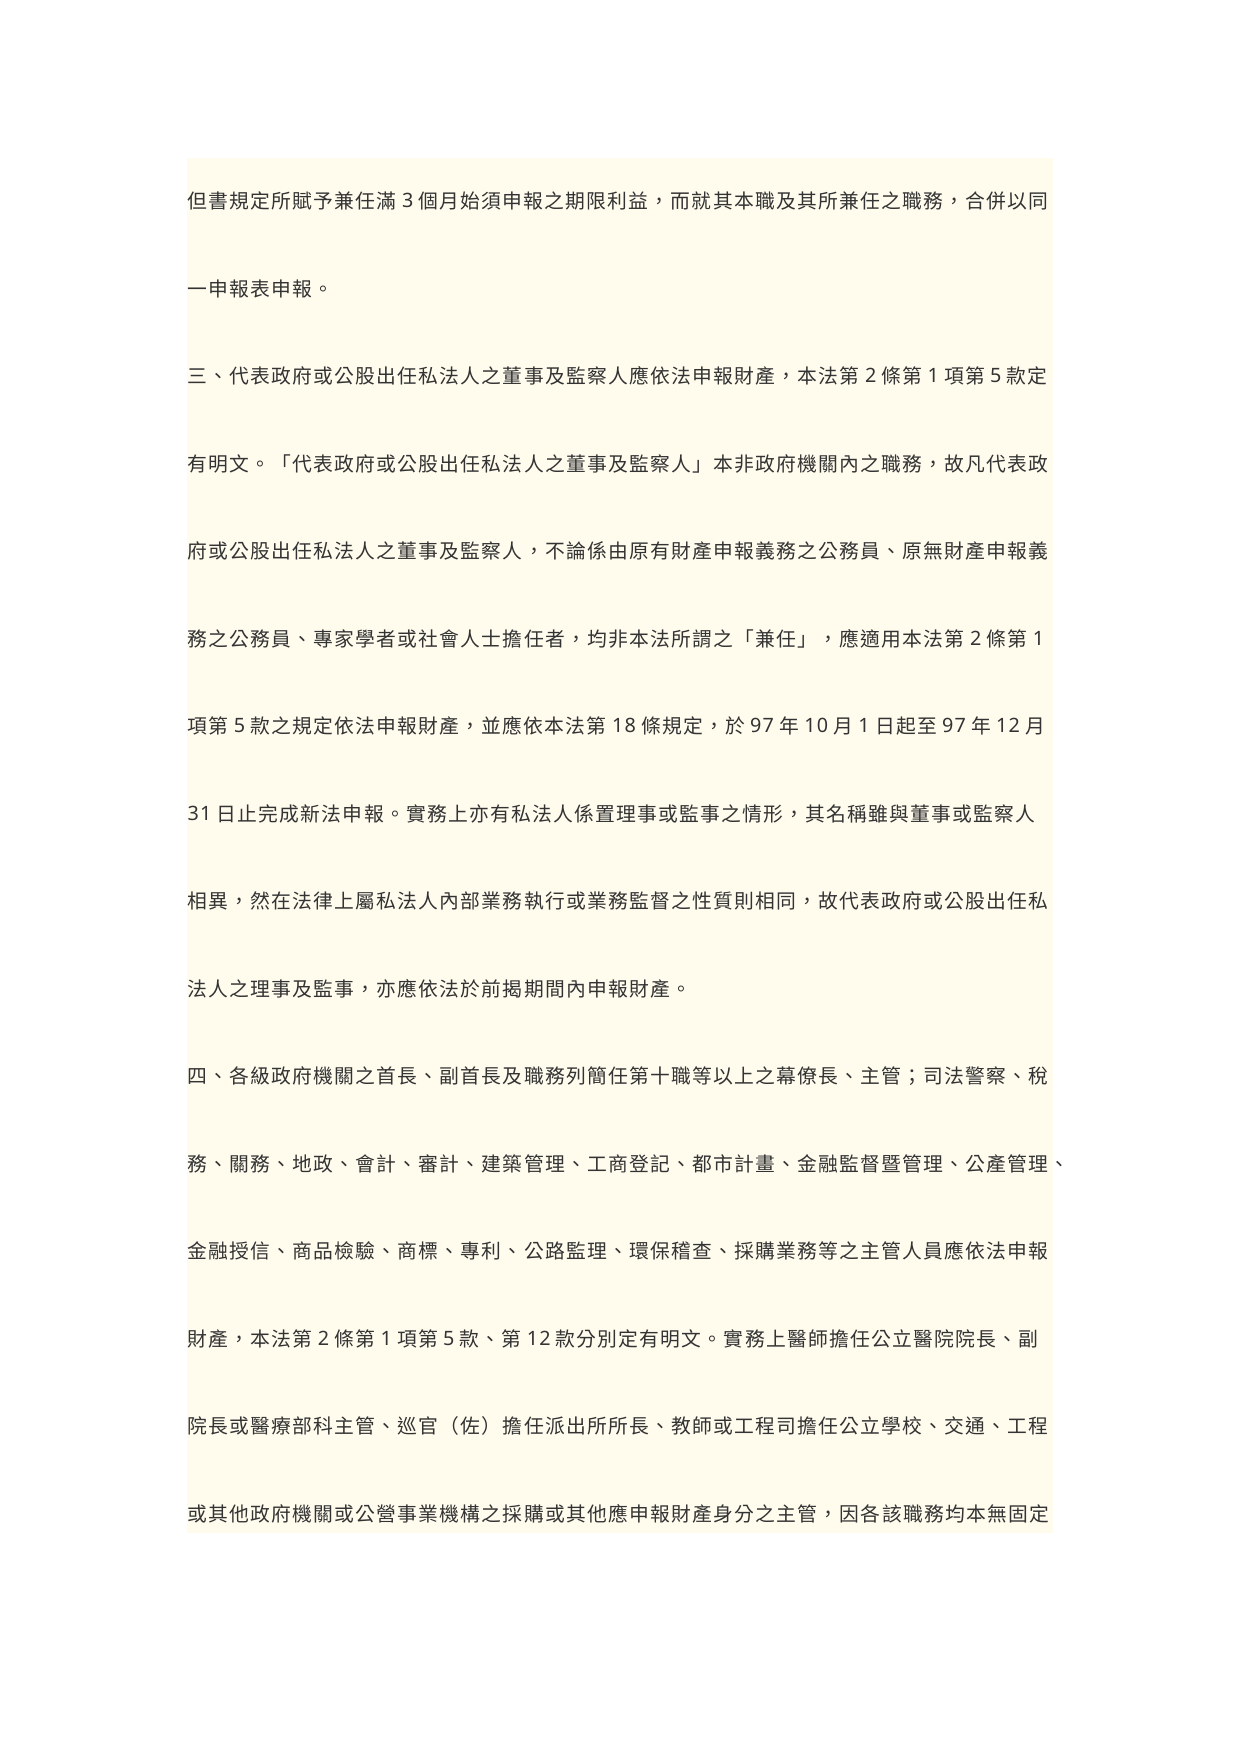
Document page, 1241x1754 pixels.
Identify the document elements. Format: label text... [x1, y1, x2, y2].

text 主旨：有關公職人員財產申報法（下稱「本法」）第2條第1項第5款、第12款及本法施行細則第9條第2項之適用疑義，復如說明，請查照。 說明： 一、復監察院秘書長97年10月2日（97）秘台申參字第0971807416號函及教育部97年10月24日台政字第0970213913號函。 二、本法第2條第1項各款所列公職人員，其職務係兼任者，應申報財產，但兼任未滿三個月者毋庸申報，本法施行細則第9條第2項定有明文。所謂「兼任」，係指公務員於其本職之外，復於政府機關內另擔任其他職務，且其所另擔任之職務本有固定之專任人員擔任，即與代理之性質類似，僅暫時性兼任者，始足當之。如其本職及其所兼任之職務均具申報財產之義務，且受理申報機關（構）為同一機關（構）者，申報義務人自得就其所兼任之職務，主動放棄前揭但書規定所賦予兼任滿3個月始須申報之期限利益，而就其本職及其所兼任之職務，合併以同一申報表申報。 三、代表政府或公股出任私法人之董事及監察人應依法申報財產，本法第2條第1項第5款定有明文。「代表政府或公股出任私法人之董事及監察人」本非政府機關內之職務，故凡代表政府或公股出任私法人之董事及監察人，不論係由原有財產申報義務之公務員、原無財產申報義務之公務員、專家學者或社會人士擔任者，均非本法所謂之「兼任」，應適用本法第2條第1項第5款之規定依法申報財產，並應依本法第18條規定，於97年10月1日起至97年12月31日止完成新法申報。實務上亦有私法人係置理事或監事之情形，其名稱雖與董事或監察人相異，然在法律上屬私法人內部業務執行或業務監督之性質則相同，故代表政府或公股出任私法人之理事及監事，亦應依法於前揭期間內申報財產。 四、各級政府機關之首長、副首長及職務列簡任第十職等以上之幕僚長、主管；司法警察、稅務、關務、地政、會計、審計、建築管理、工商登記、都市計畫、金融監督暨管理、公產管理、金融授信、商品檢驗、商標、專利、公路監理、環保稽查、採購業務等之主管人員應依法申報財產，本法第2條第1項第5款、第12款分別定有明文。實務上醫師擔任公立醫院院長、副院長或醫療部科主管、巡官（佐）擔任派出所所長、教師或工程司擔任公立學校、交通、工程或其他政府機關或公營事業機構之採購或其他應申報財產身分之主管，因各該職務均本無固定之專任人員擔任，而係由各該領域從業人員擔任，此等情形均非本法所謂之「兼任」，應分別適用本法第2條第1項第5款或第12款之規定依法申報財產，並應依本法第18條規定，於97年10月1日起至97年12月31日止完成新法申報。 五、公營事業總、分支機構之首長、副首長除應依法申報財產外，尚須將本人、配偶及未成年子女財產強制信託，本法第2條第1項第5款、第7條第1項分別定有明文。查「行政院屬國營事業機構負責人經理人董監事遴聘要點」第3點規定，董事長係決定事業機構經營政策之最高首長，總經理係實際負責執行事業機構之股東會或董事會決策之執行首長。又「公營事業機構員工待遇授權訂定基本原則」第1點第2項規定，各事業機構主持人係指董事長及總經理。準此以言，本法所定公營事業機構之首長係指董事長及總經理。又如該公營事業機構置有副董事長或副總經理，襄助董事長或總經理遂行其職權者，則均屬本法所定公營事業機構之副首長，併此敘明。 [187, 158, 1053, 1533]
